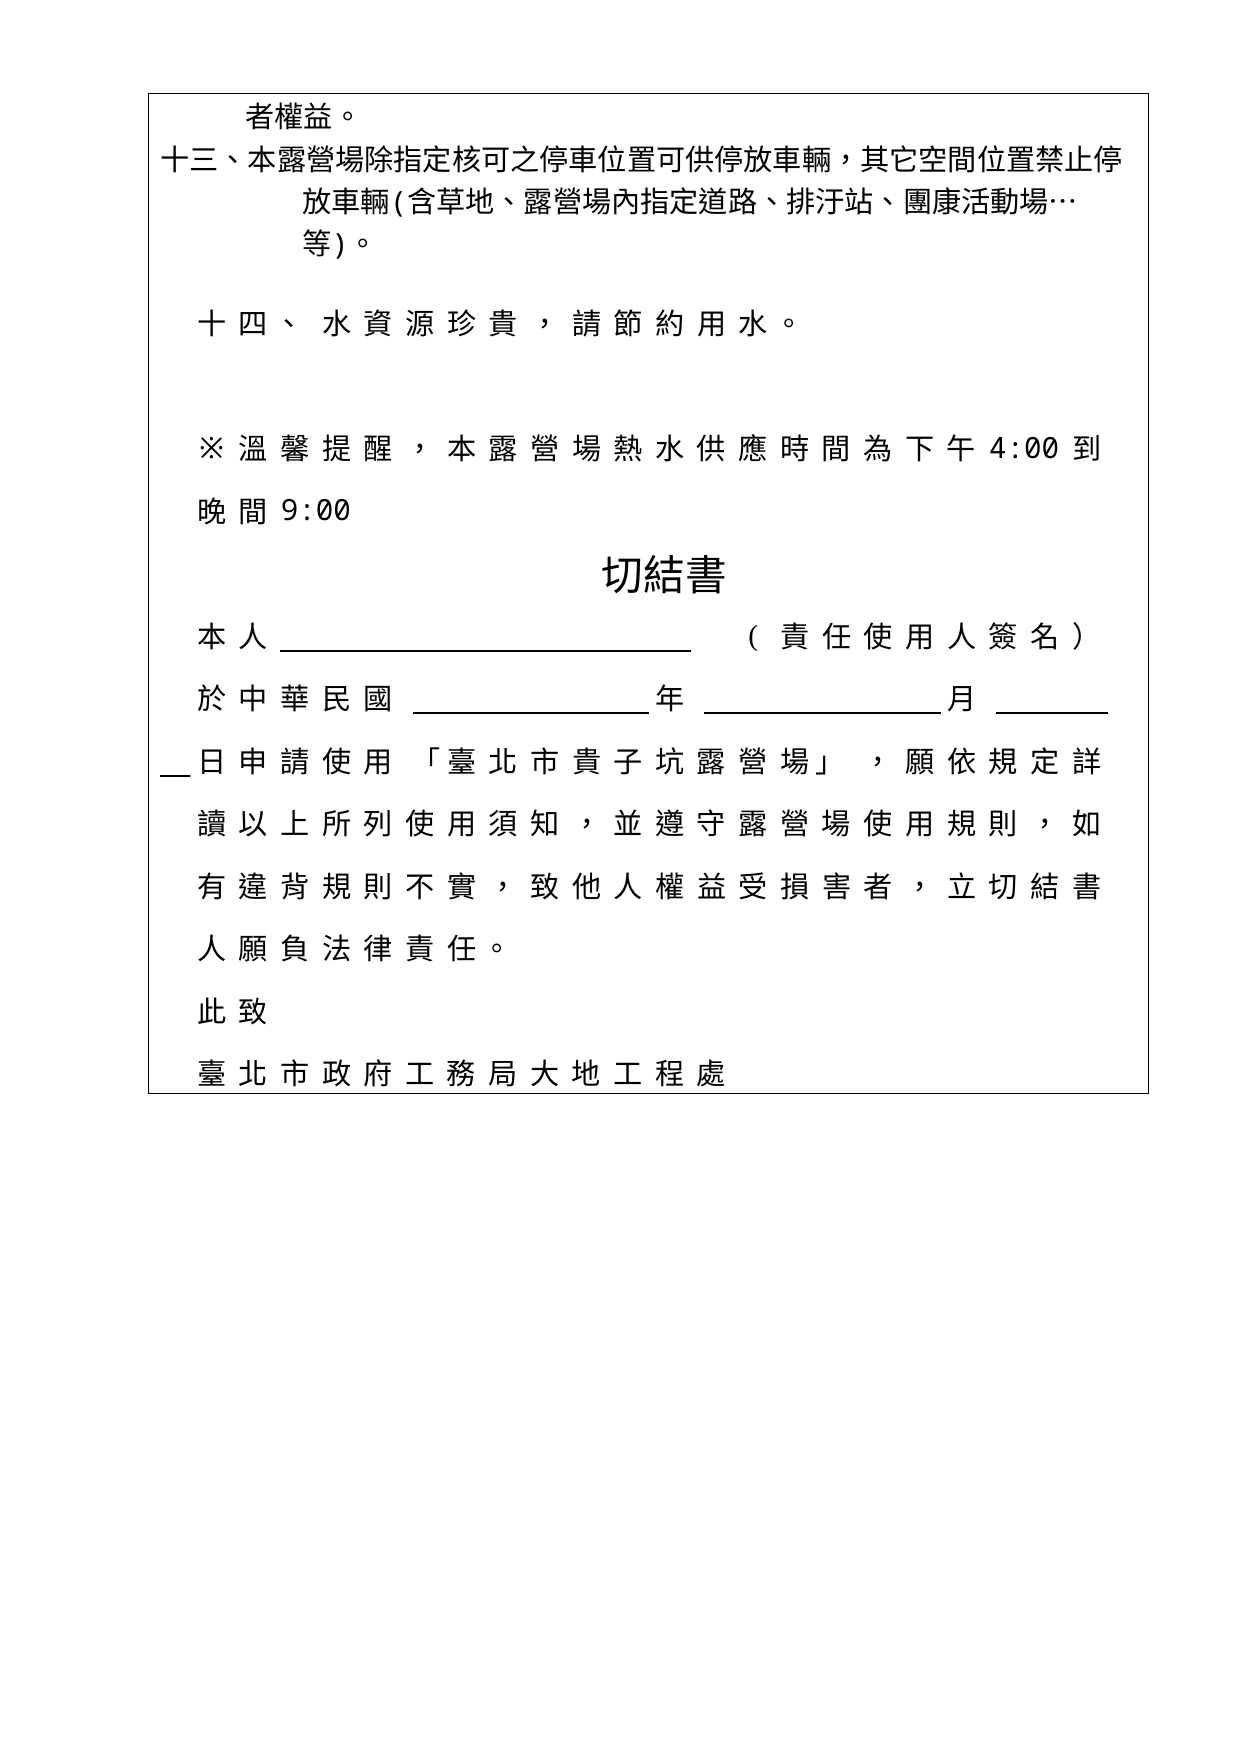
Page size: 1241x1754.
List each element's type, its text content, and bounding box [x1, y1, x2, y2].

table_header 者權益。 十三、本露營場除指定核可之停車位置可供停放車輛，其它空間位置禁止停放車輛(含草地、露營場內指定道路、排汙站、團康活動場…等)。 十四、水資源珍貴，請節約用水。 ※溫馨提醒，本露營場熱水供應時間為下午4:00到晚間9:00 切結書 本人 (責任使用人簽名）於中華民國 年 月 日申請使用「臺北市貴子坑露營場」，願依規定詳讀以上所列使用須知，並遵守露營場使用規則，如有違背規則不實，致他人權益受損害者，立切結書人願負法律責任。 此致 臺北市政府工務局大地工程處 [149, 94, 1148, 1093]
